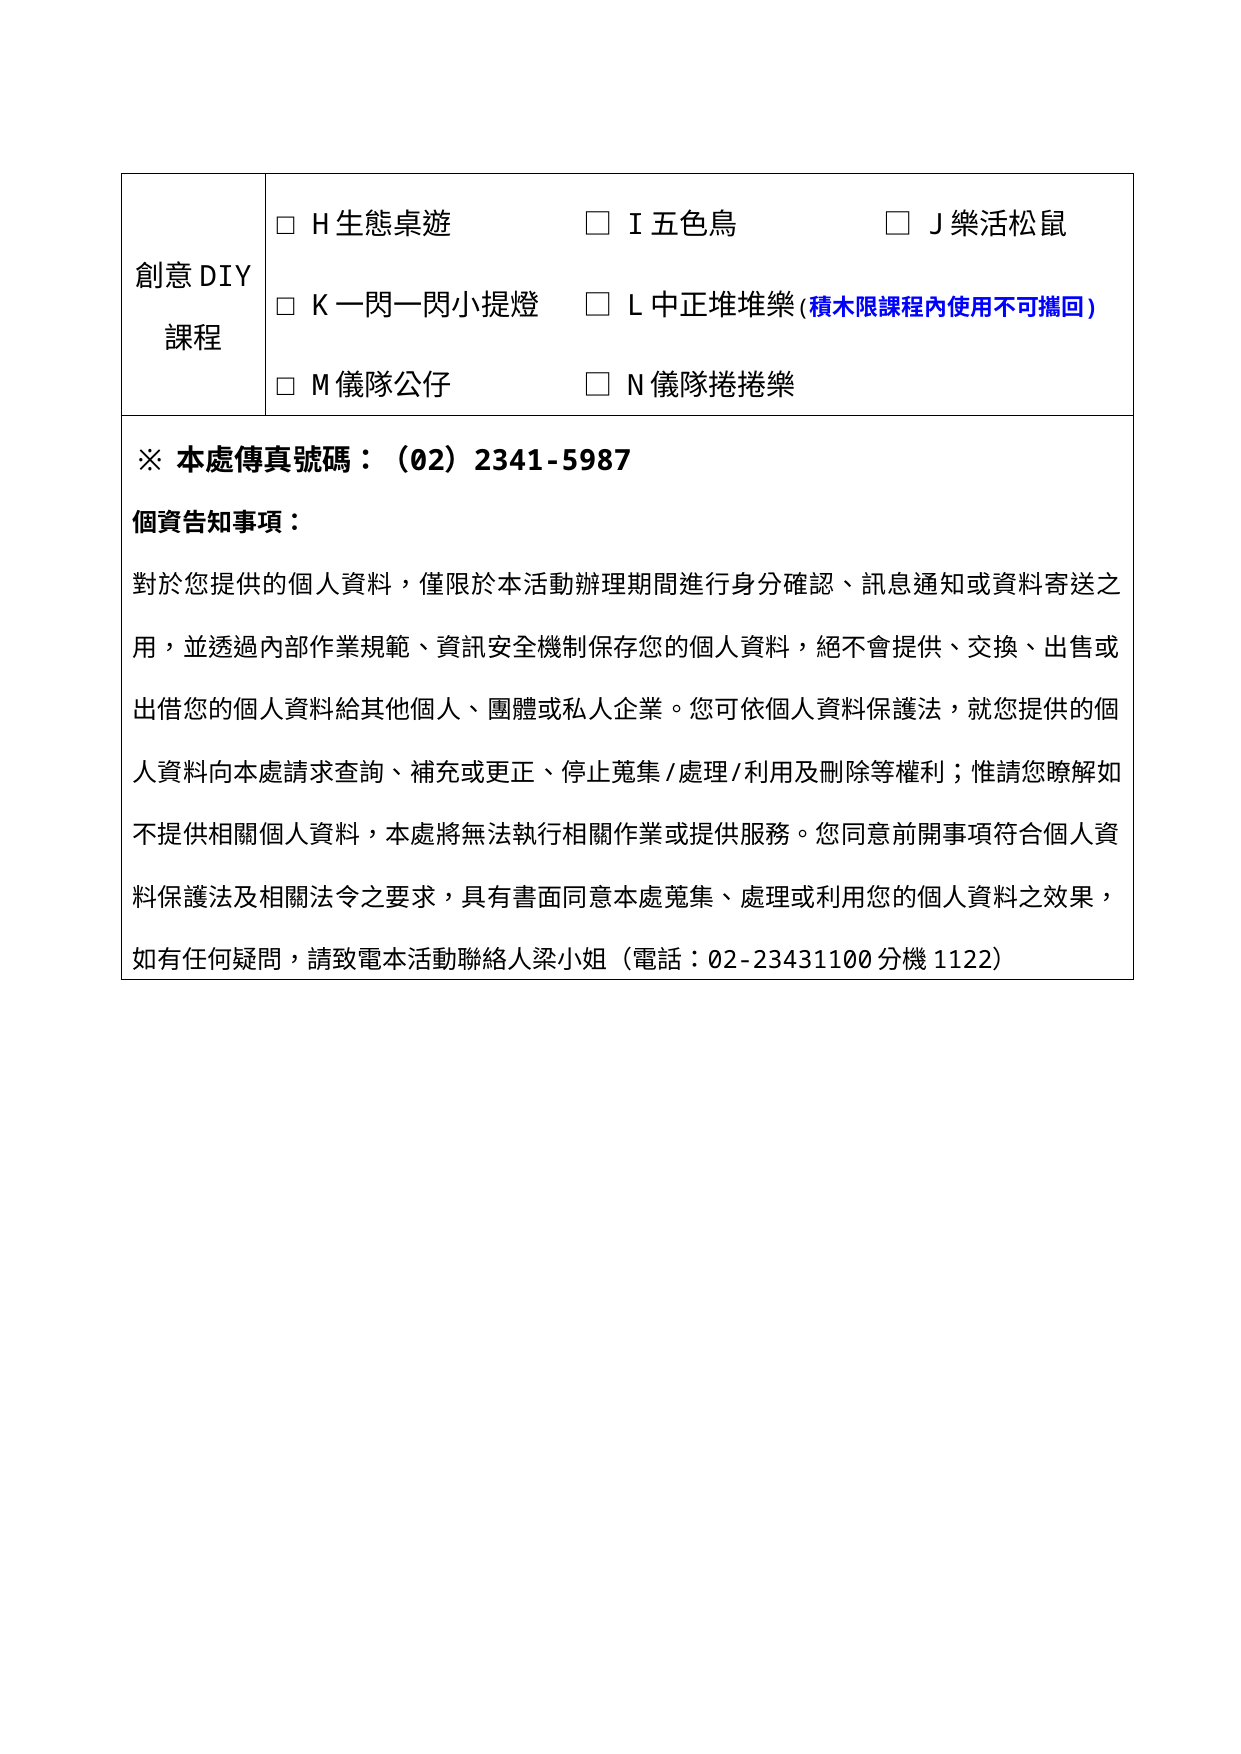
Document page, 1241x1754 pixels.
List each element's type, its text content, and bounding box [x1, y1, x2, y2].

table_cell □ H生態桌遊 □ I五色鳥 □ J樂活松鼠 □ K一閃一閃小提燈 □ L中正堆堆樂(積木限課程內使用不可攜回) □ M儀隊公仔 □ N儀隊捲捲樂 [266, 174, 1133, 415]
table_cell 本處傳真號碼：（02）2341-5987 個資告知事項： 對於您提供的個人資料，僅限於本活動辦理期間進行身分確認、訊息通知或資料寄送之用，並透過內部作業規範、資訊安全機制保存您的個人資料，絕不會提供、交換、出售或出借您的個人資料給其他個人、團體或私人企業。您可依個人資料保護法，就您提供的個人資料向本處請求查詢、補充或更正、停止蒐集/處理/利用及刪除等權利；惟請您瞭解如不提供相關個人資料，本處將無法執行相關作業或提供服務。您同意前開事項符合個人資料保護法及相關法令之要求，具有書面同意本處蒐集、處理或利用您的個人資料之效果，如有任何疑問，請致電本活動聯絡人梁小姐（電話：02-23431100分機1122） [122, 416, 1133, 978]
table_cell 創意DIY課程 [122, 174, 265, 415]
